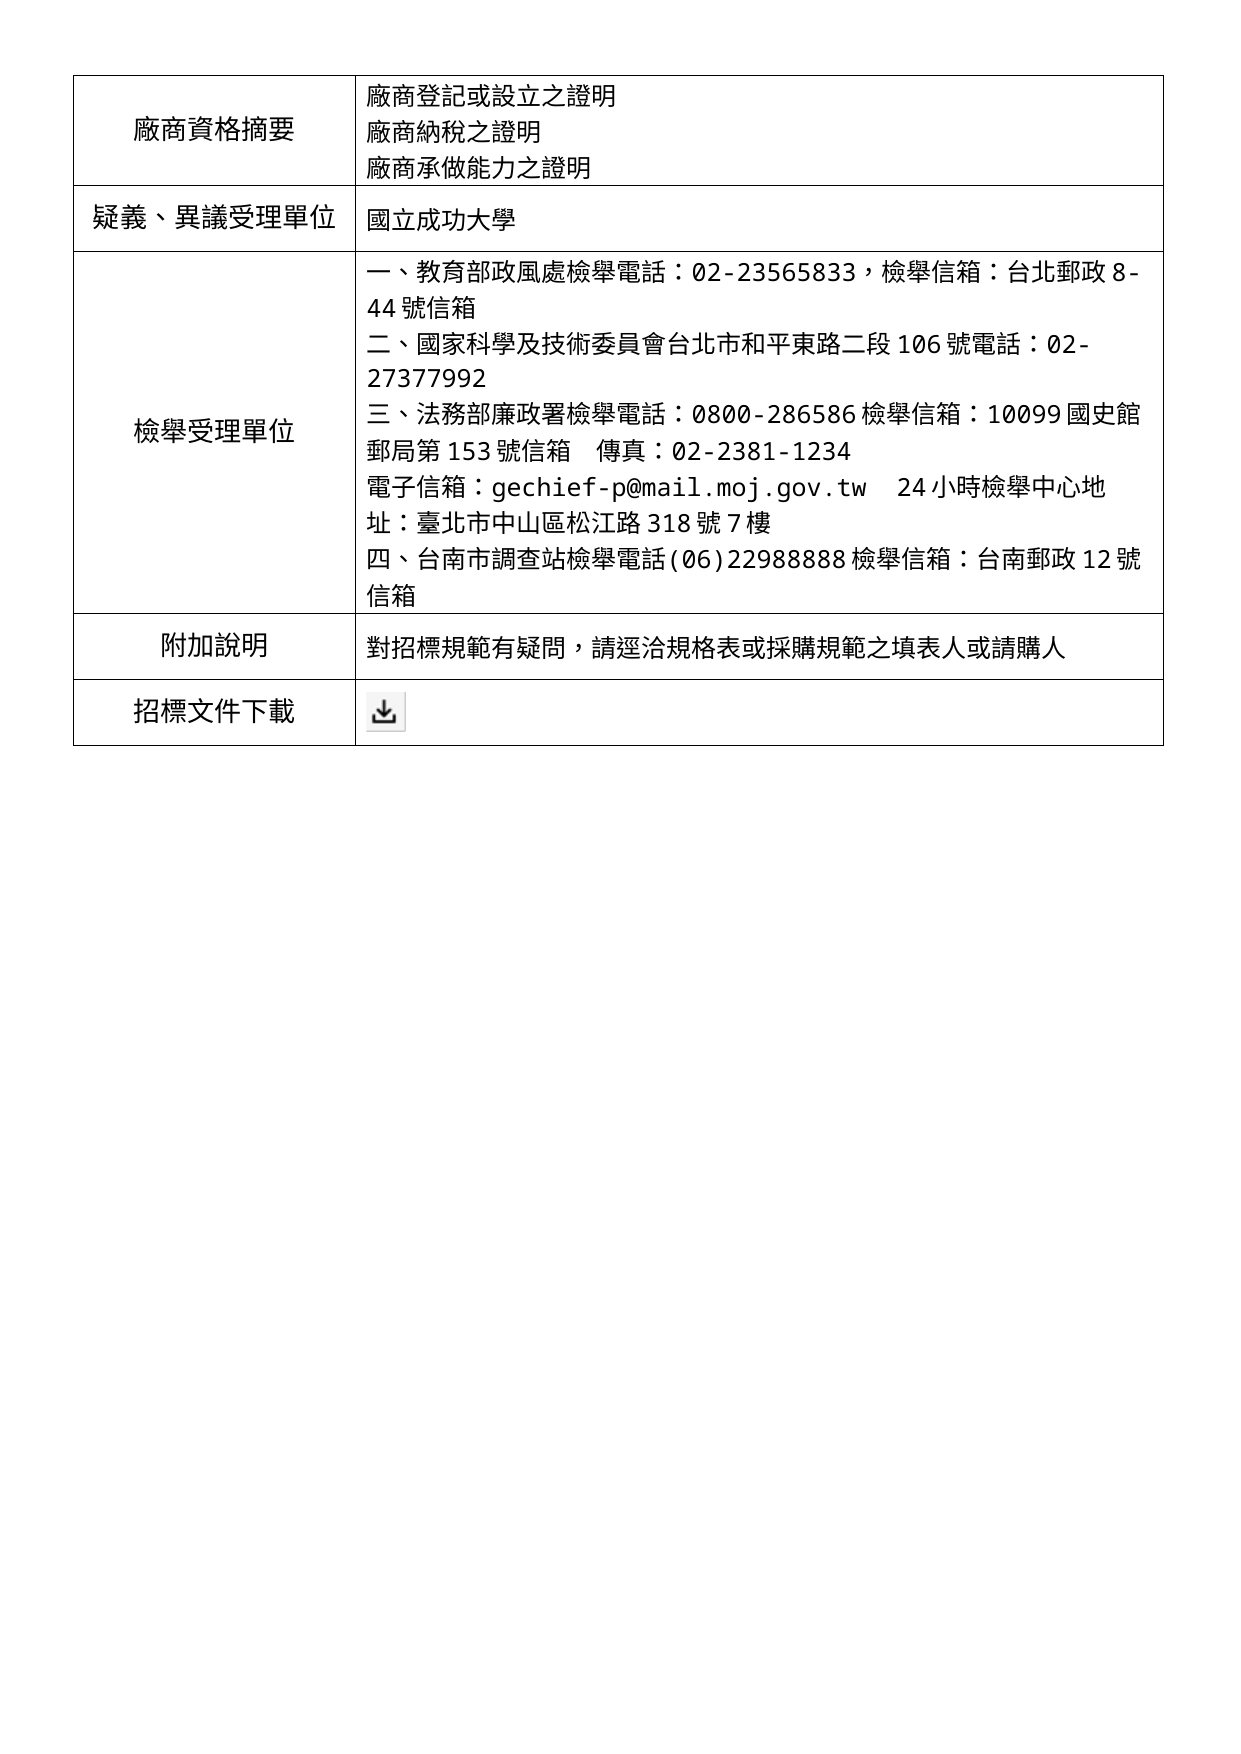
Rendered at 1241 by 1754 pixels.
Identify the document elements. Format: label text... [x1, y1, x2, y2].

table_cell 對招標規範有疑問，請逕洽規格表或採購規範之填表人或請購人 [356, 614, 1163, 679]
table_cell 廠商登記或設立之證明 廠商納稅之證明 廠商承做能力之證明 [356, 76, 1163, 185]
table_cell 一、教育部政風處檢舉電話：02-23565833，檢舉信箱：台北郵政8-44號信箱 二、國家科學及技術委員會台北市和平東路二段106號電話：02-27377992 三、法務部廉政署檢舉電話：0800-286586檢舉信箱：10099國史館郵局第153號信箱 傳真：02-2381-1234 電子信箱：gechief-p@mail.moj.gov.tw 24小時檢舉中心地址：臺北市中山區松江路318號7樓 四、台南市調查站檢舉電話(06)22988888檢舉信箱：台南郵政12號信箱 [356, 252, 1163, 612]
table_cell 檢舉受理單位 [74, 252, 355, 612]
table_cell 國立成功大學 [356, 186, 1163, 251]
table_cell 附加說明 [74, 614, 355, 679]
table_cell [356, 680, 1163, 745]
table_cell 疑義、異議受理單位 [74, 186, 355, 251]
table_cell 廠商資格摘要 [74, 76, 355, 185]
table_cell 招標文件下載 [74, 680, 355, 745]
